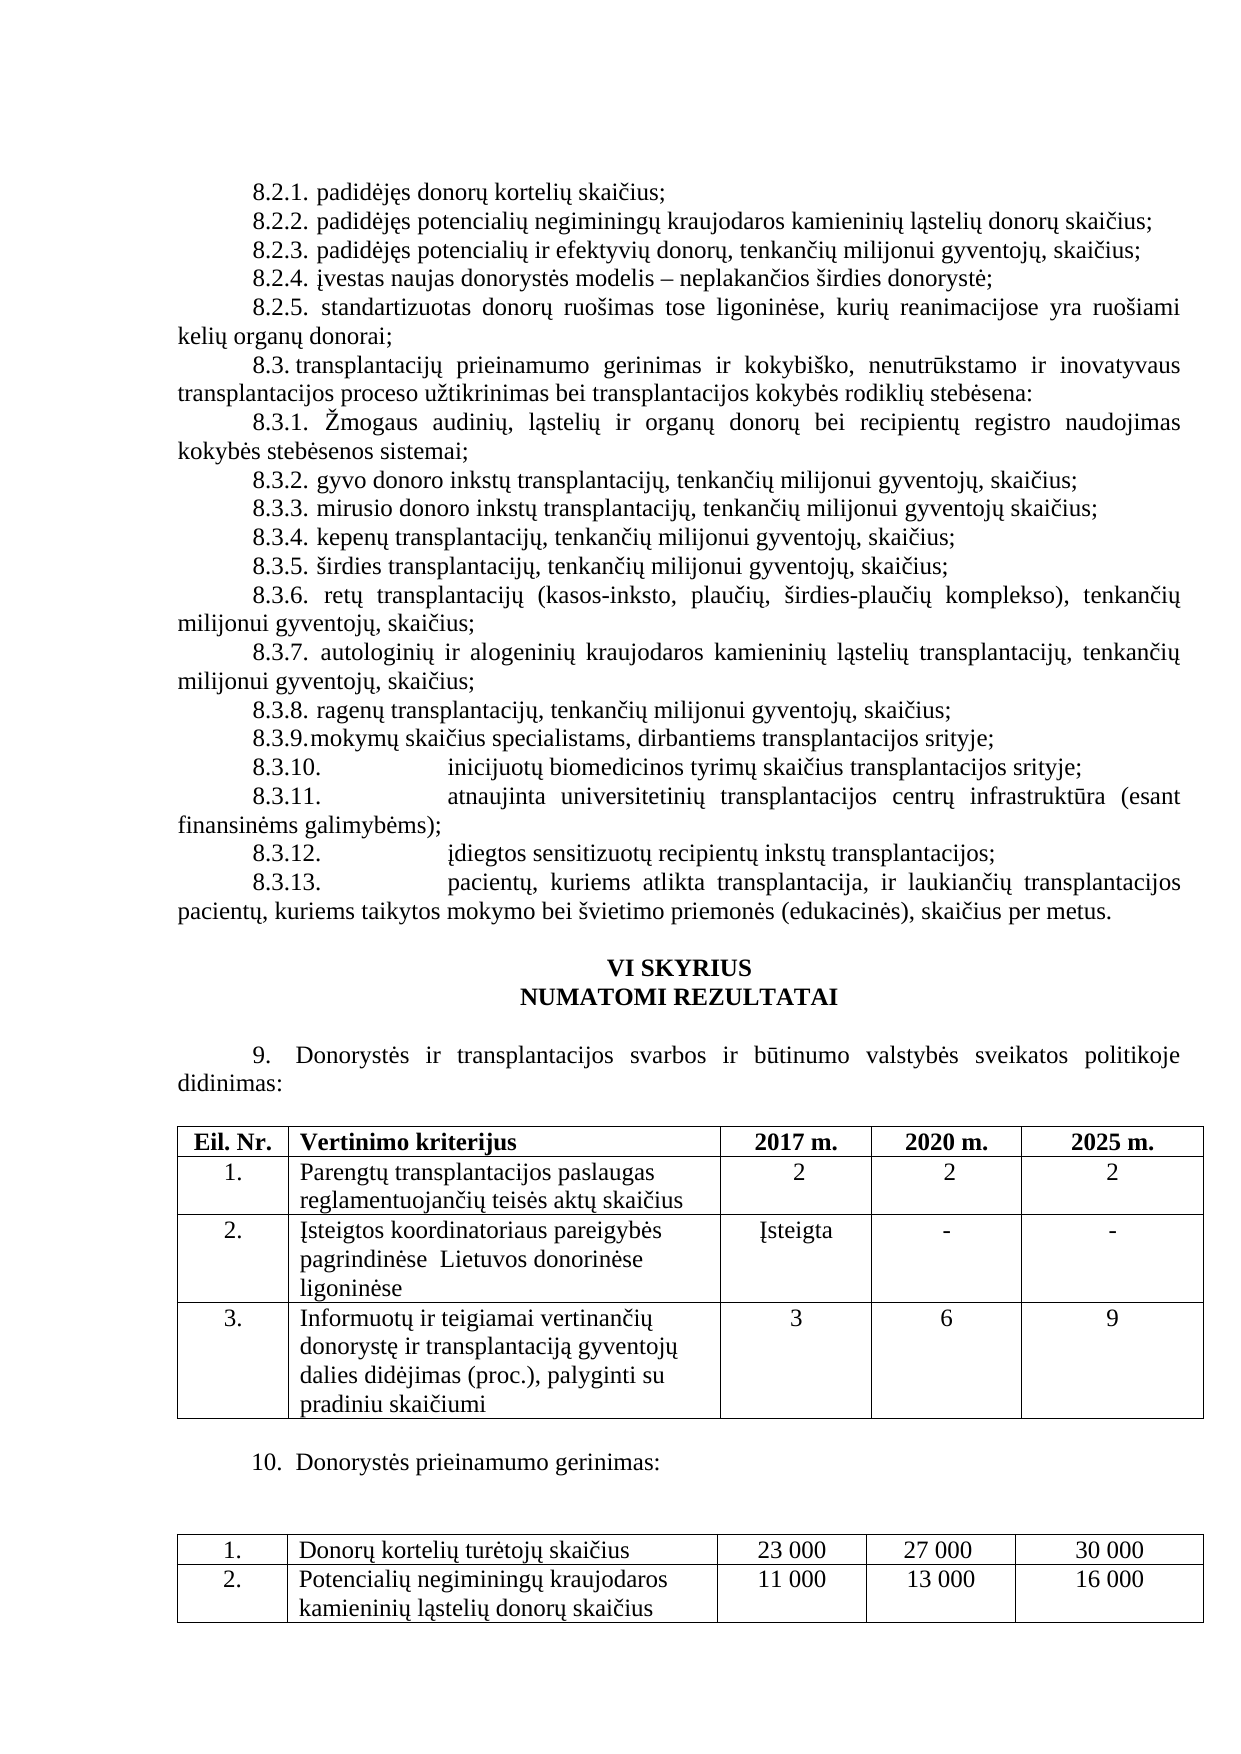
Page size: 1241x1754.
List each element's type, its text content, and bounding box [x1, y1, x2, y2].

text VI SKYRIUS [177, 953, 1181, 982]
text 8.3.13. pacientų, kuriems atlikta transplantacija, ir laukiančių transplantacijos pacientų, kuriems taikytos mokymo bei švietimo priemonės (edukacinės), skaičius per metus. [177, 867, 1181, 925]
text 8.3.8. ragenų transplantacijų, tenkančių milijonui gyventojų, skaičius; [177, 695, 1181, 723]
text 8.3.5. širdies transplantacijų, tenkančių milijonui gyventojų, skaičius; [177, 551, 1181, 580]
text 8.3.7. autologinių ir alogeninių kraujodaros kamieninių ląstelių transplantacijų, tenkančių milijonui gyventojų, skaičius; [177, 637, 1181, 695]
table_header Donorų kortelių turėtojų skaičius [288, 1535, 717, 1563]
table_header 2025 m. [1022, 1127, 1203, 1156]
text 8.3.6. retų transplantacijų (kasos-inksto, plaučių, širdies-plaučių komplekso), tenkančių milijonui gyventojų, skaičius; [177, 580, 1181, 637]
text 8.2.1. padidėjęs donorų kortelių skaičius; [177, 177, 1181, 206]
table_cell 9 [1022, 1303, 1203, 1418]
table_cell 16 000 [1016, 1565, 1203, 1622]
text 8.3.12. įdiegtos sensitizuotų recipientų inkstų transplantacijos; [177, 838, 1181, 867]
text 8.2.3. padidėjęs potencialių ir efektyvių donorų, tenkančių milijonui gyventojų, skaičius; [177, 235, 1181, 263]
text NUMATOMI REZULTATAI [177, 982, 1181, 1011]
table_cell - [872, 1215, 1021, 1302]
table_cell 11 000 [718, 1565, 866, 1622]
text 8.3.1. Žmogaus audinių, ląstelių ir organų donorų bei recipientų registro naudojimas kokybės stebėsenos sistemai; [177, 407, 1181, 465]
text 8.3. transplantacijų prieinamumo gerinimas ir kokybiško, nenutrūkstamo ir inovatyvaus transplantacijos proceso užtikrinimas bei transplantacijos kokybės rodiklių stebėsena: [177, 350, 1181, 407]
table_cell Informuotų ir teigiamai vertinančių donorystę ir transplantaciją gyventojų dalies didėjimas (proc.), palyginti su pradiniu skaičiumi [289, 1303, 720, 1418]
table_cell 1. [178, 1157, 288, 1214]
table_cell 3. [178, 1303, 288, 1418]
table_header Vertinimo kriterijus [289, 1127, 720, 1156]
table_header 27 000 [867, 1535, 1015, 1563]
text 8.2.2. padidėjęs potencialių negiminingų kraujodaros kamieninių ląstelių donorų skaičius; [177, 206, 1181, 235]
table_header 30 000 [1016, 1535, 1203, 1563]
table_cell Potencialių negiminingų kraujodaros kamieninių ląstelių donorų skaičius [288, 1565, 717, 1622]
table_cell 2 [721, 1157, 871, 1214]
table_header 23 000 [718, 1535, 866, 1563]
table_cell - [1022, 1215, 1203, 1302]
table_header 2020 m. [872, 1127, 1021, 1156]
table_cell 13 000 [867, 1565, 1015, 1622]
table_cell Įsteigtos koordinatoriaus pareigybės pagrindinėse Lietuvos donorinėse ligoninėse [289, 1215, 720, 1302]
table_header 2017 m. [721, 1127, 871, 1156]
text 8.3.3. mirusio donoro inkstų transplantacijų, tenkančių milijonui gyventojų skaičius; [177, 493, 1181, 522]
text 8.3.9. mokymų skaičius specialistams, dirbantiems transplantacijos srityje; [177, 723, 1181, 752]
text 10. Donorystės prieinamumo gerinimas: [251, 1447, 1181, 1476]
text 8.3.11. atnaujinta universitetinių transplantacijos centrų infrastruktūra (esant finansinėms galimybėms); [177, 781, 1181, 838]
table_cell 2. [178, 1565, 287, 1622]
table_cell Įsteigta [721, 1215, 871, 1302]
table_header 1. [178, 1535, 287, 1563]
text 8.3.10. inicijuotų biomedicinos tyrimų skaičius transplantacijos srityje; [177, 752, 1181, 781]
text 9. Donorystės ir transplantacijos svarbos ir būtinumo valstybės sveikatos politikoje didinimas: [177, 1040, 1181, 1097]
table_cell 2 [872, 1157, 1021, 1214]
table_cell 2. [178, 1215, 288, 1302]
text 8.2.4. įvestas naujas donorystės modelis – neplakančios širdies donorystė; [177, 263, 1181, 292]
table_cell 3 [721, 1303, 871, 1418]
text 8.3.2. gyvo donoro inkstų transplantacijų, tenkančių milijonui gyventojų, skaičius; [177, 465, 1181, 493]
table_cell 6 [872, 1303, 1021, 1418]
text 8.2.5. standartizuotas donorų ruošimas tose ligoninėse, kurių reanimacijose yra ruošiami kelių organų donorai; [177, 292, 1181, 350]
table_cell 2 [1022, 1157, 1203, 1214]
table_cell Parengtų transplantacijos paslaugas reglamentuojančių teisės aktų skaičius [289, 1157, 720, 1214]
table_header Eil. Nr. [178, 1127, 288, 1156]
text 8.3.4. kepenų transplantacijų, tenkančių milijonui gyventojų, skaičius; [177, 522, 1181, 551]
